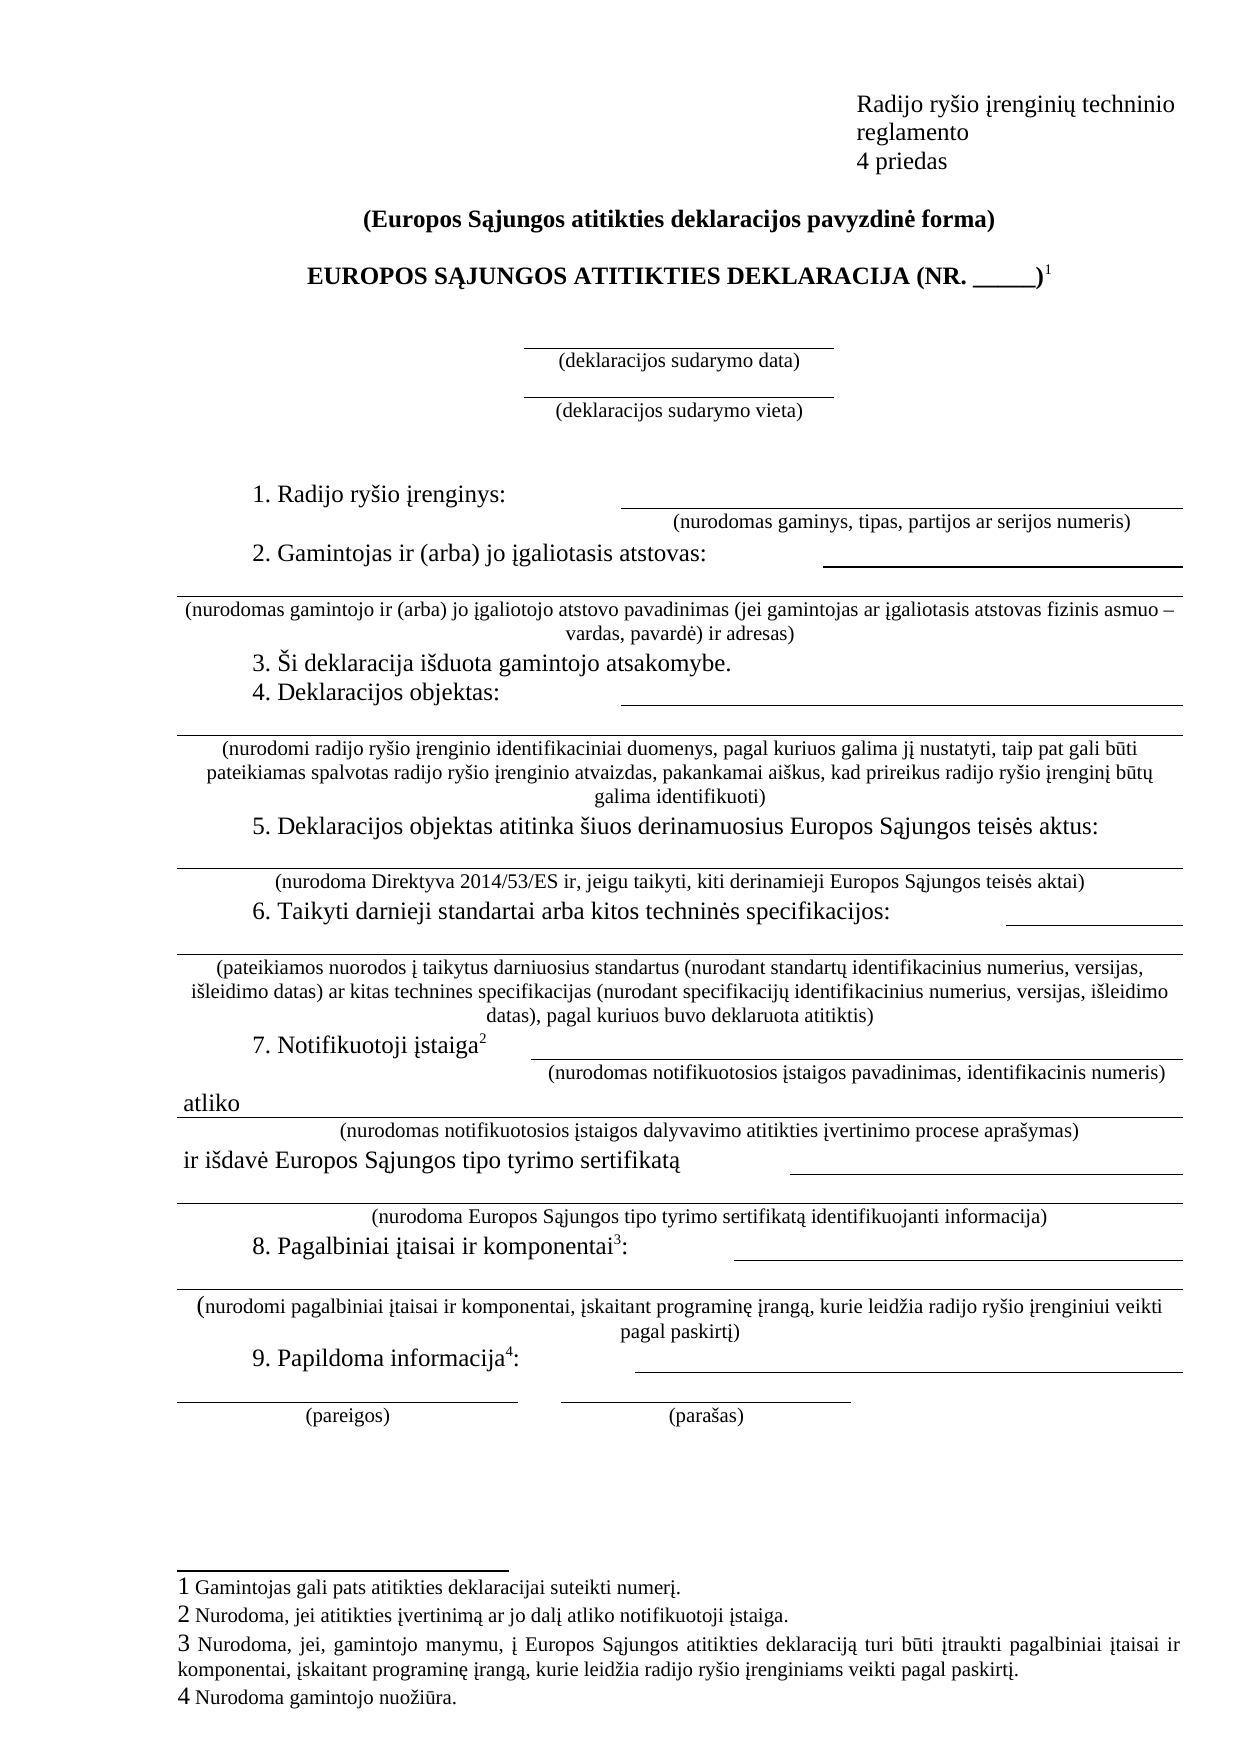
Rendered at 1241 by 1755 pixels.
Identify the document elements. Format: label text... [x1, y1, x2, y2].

table_cell [177, 1228, 246, 1259]
table_cell [823, 538, 1183, 566]
table_cell (nurodomi radijo ryšio įrenginio identifikaciniai duomenys, pagal kuriuos galima jį nustatyti, taip pat gali būti pateikiamas spalvotas radijo ryšio įrenginio atvaizdas, pakankamai aiškus, kad prireikus radijo ryšio įrenginį būtų galima identifikuoti) [177, 736, 1183, 808]
table_cell 5. Deklaracijos objektas atitinka šiuos derinamuosius Europos Sąjungos teisės aktus: [246, 808, 1183, 839]
table_cell (nurodomas notifikuotosios įstaigos dalyvavimo atitikties įvertinimo procese aprašymas) [177, 1118, 1183, 1142]
table_cell [177, 677, 246, 705]
table_header [177, 479, 246, 508]
table_header [621, 479, 1183, 508]
table_cell [177, 1028, 246, 1059]
table_cell [177, 538, 246, 566]
table_cell [734, 1228, 1183, 1259]
table_cell [1006, 1373, 1183, 1402]
table_cell (pareigos) [177, 1403, 518, 1427]
table_cell [177, 808, 246, 839]
table_cell 6. Taikyti darnieji standartai arba kitos techninės specifikacijos: [246, 893, 1006, 924]
table_cell [177, 1260, 1183, 1289]
table_cell 8. Pagalbiniai įtaisai ir komponentai: [246, 1228, 734, 1259]
table_cell (nurodomas notifikuotosios įstaigos pavadinimas, identifikacinis numeris) [531, 1060, 1183, 1088]
table_cell (pateikiamos nuorodos į taikytus darniuosius standartus (nurodant standartų identifikacinius numerius, versijas, išleidimo datas) ar kitas technines specifikacijas (nurodant specifikacijų identifikacinius numerius, versijas, išleidimo datas), pagal kuriuos buvo deklaruota atitiktis) [177, 955, 1183, 1027]
table_cell 3. Ši deklaracija išduota gamintojo atsakomybe. [246, 645, 866, 677]
table_cell [1006, 1402, 1183, 1427]
text (Europos Sąjungos atitikties deklaracijos pavyzdinė forma) [177, 204, 1181, 232]
table_cell (nurodomas gamintojo ir (arba) jo įgaliotojo atstovo pavadinimas (jei gamintojas ar įgaliotasis atstovas fizinis asmuo – vardas, pavardė) ir adresas) [177, 597, 1183, 645]
table_cell ir išdavė Europos Sąjungos tipo tyrimo sertifikatą [177, 1142, 789, 1173]
text Europos Sąjungos atitikties deklaracija (Nr. _____) [177, 261, 1181, 290]
table_cell [531, 1028, 1183, 1059]
table_cell [177, 508, 246, 538]
table_cell [177, 566, 1183, 596]
table_cell (parašas) [561, 1403, 851, 1427]
table_cell [246, 1089, 1183, 1117]
table_cell [851, 1373, 894, 1402]
table_cell [635, 1343, 1183, 1372]
table_cell [851, 1402, 894, 1427]
table_header 1. Radijo ryšio įrenginys: [246, 479, 621, 508]
table_cell [246, 508, 621, 538]
table_cell 9. Papildoma informacija: [246, 1343, 635, 1372]
table_cell [177, 1372, 518, 1402]
table_cell (nurodomi pagalbiniai įtaisai ir komponentai, įskaitant programinę įrangą, kurie leidžia radijo ryšio įrenginiui veikti pagal paskirtį) [177, 1290, 1183, 1343]
table_cell [1006, 893, 1183, 924]
table_cell [177, 925, 1183, 954]
table_cell (nurodoma Direktyva 2014/53/ES ir, jeigu taikyti, kiti derinamieji Europos Sąjungos teisės aktai) [177, 869, 1183, 893]
table_cell [246, 1059, 531, 1088]
table_cell [790, 1142, 1183, 1173]
table_cell [177, 893, 246, 924]
table_cell [177, 1174, 1183, 1203]
table_cell (deklaracijos sudarymo data) [524, 349, 834, 372]
table_cell [561, 1372, 851, 1402]
table_cell [177, 840, 1183, 868]
table_cell [894, 1373, 1006, 1402]
table_cell [518, 1402, 561, 1427]
table_cell 7. Notifikuotoji įstaiga [246, 1028, 531, 1059]
table_cell atliko [177, 1089, 246, 1117]
table_cell [177, 1059, 246, 1088]
table_cell [177, 1343, 246, 1372]
table_cell [518, 1372, 561, 1402]
text 4 priedas [856, 146, 1181, 175]
table_cell 2. Gamintojas ir (arba) jo įgaliotasis atstovas: [246, 538, 823, 566]
table_cell (deklaracijos sudarymo vieta) [524, 398, 834, 422]
table_header [524, 319, 834, 347]
table_cell [866, 645, 1183, 677]
table_cell (nurodoma Europos Sąjungos tipo tyrimo sertifikatą identifikuojanti informacija) [177, 1204, 1183, 1228]
table_cell (nurodomas gaminys, tipas, partijos ar serijos numeris) [621, 509, 1183, 538]
table_cell [177, 645, 246, 677]
table_cell [621, 677, 1183, 705]
table_cell [177, 705, 1183, 735]
table_cell [894, 1402, 1006, 1427]
table_cell [524, 373, 834, 397]
text Gamintojas gali pats atitikties deklaracijai suteikti numerį. [177, 1571, 1181, 1599]
text Radijo ryšio įrenginių techninio reglamento [856, 89, 1181, 146]
table_cell 4. Deklaracijos objektas: [246, 677, 621, 705]
